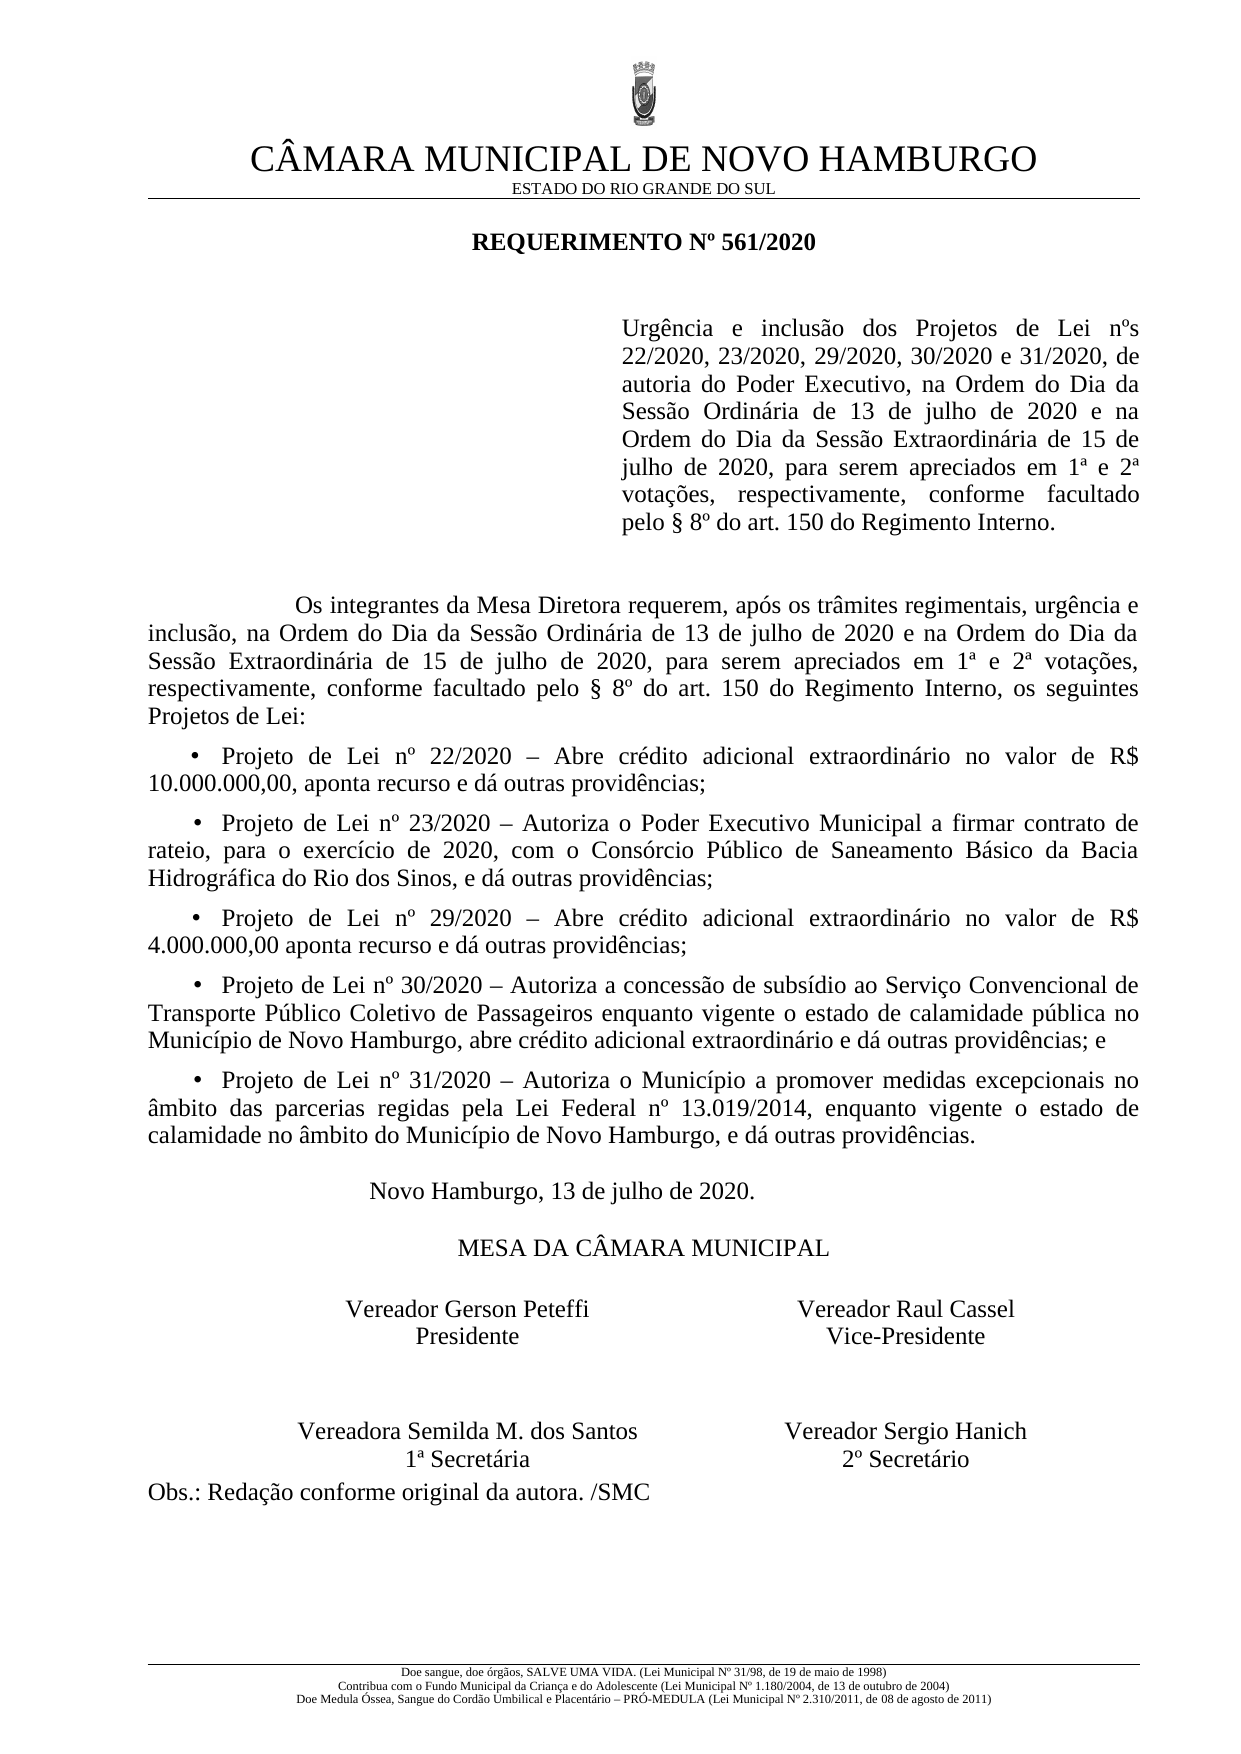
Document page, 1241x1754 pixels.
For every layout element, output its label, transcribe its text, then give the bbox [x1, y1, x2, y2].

text Urgência e inclusão dos Projetos de Lei nºs 22/2020, 23/2020, 29/2020, 30/2020 e 31/2020, de autoria do Poder Executivo, na Ordem do Dia da Sessão Ordinária de 13 de julho de 2020 e na Ordem do Dia da Sessão Extraordinária de 15 de julho de 2020, para serem apreciados em 1ª e 2ª votações, respectivamente, conforme facultado pelo § 8º do art. 150 do Regimento Interno. [622, 314, 1140, 536]
text Obs.: Redação conforme original da autora. /SMC [148, 1478, 1140, 1506]
list Projeto de Lei nº 29/2020 – Abre crédito adicional extraordinário no valor de R$ 4.000.000,00 aponta recurso e dá outras providências; [148, 904, 1140, 959]
list Projeto de Lei nº 31/2020 – Autoriza o Município a promover medidas excepcionais no âmbito das parcerias regidas pela Lei Federal nº 13.019/2014, enquanto vigente o estado de calamidade no âmbito do Município de Novo Hamburgo, e dá outras providências. [148, 1066, 1140, 1149]
list Projeto de Lei nº 23/2020 – Autoriza o Poder Executivo Municipal a firmar contrato de rateio, para o exercício de 2020, com o Consórcio Público de Saneamento Básico da Bacia Hidrográfica do Rio dos Sinos, e dá outras providências; [148, 809, 1140, 892]
list Projeto de Lei nº 22/2020 – Abre crédito adicional extraordinário no valor de R$ 10.000.000,00, aponta recurso e dá outras providências; [148, 742, 1140, 797]
text MESA DA CÂMARA MUNICIPAL [148, 1234, 1140, 1261]
table_cell Vereador Sergio Hanich 2º Secretário [672, 1356, 1140, 1478]
table_header Vereador Raul Cassel Vice-Presidente [672, 1261, 1140, 1356]
text Os integrantes da Mesa Diretora requerem, após os trâmites regimentais, urgência e inclusão, na Ordem do Dia da Sessão Ordinária de 13 de julho de 2020 e na Ordem do Dia da Sessão Extraordinária de 15 de julho de 2020, para serem apreciados em 1ª e 2ª votações, respectivamente, conforme facultado pelo § 8º do art. 150 do Regimento Interno, os seguintes Projetos de Lei: [148, 591, 1140, 730]
text Novo Hamburgo, 13 de julho de 2020. [148, 1177, 1140, 1204]
text REQUERIMENTO Nº 561/2020 [148, 228, 1140, 256]
table_header Vereador Gerson Peteffi Presidente [263, 1261, 672, 1356]
table_cell Vereadora Semilda M. dos Santos 1ª Secretária [263, 1356, 672, 1478]
list Projeto de Lei nº 30/2020 – Autoriza a concessão de subsídio ao Serviço Convencional de Transporte Público Coletivo de Passageiros enquanto vigente o estado de calamidade pública no Município de Novo Hamburgo, abre crédito adicional extraordinário e dá outras providências; e [148, 971, 1140, 1054]
